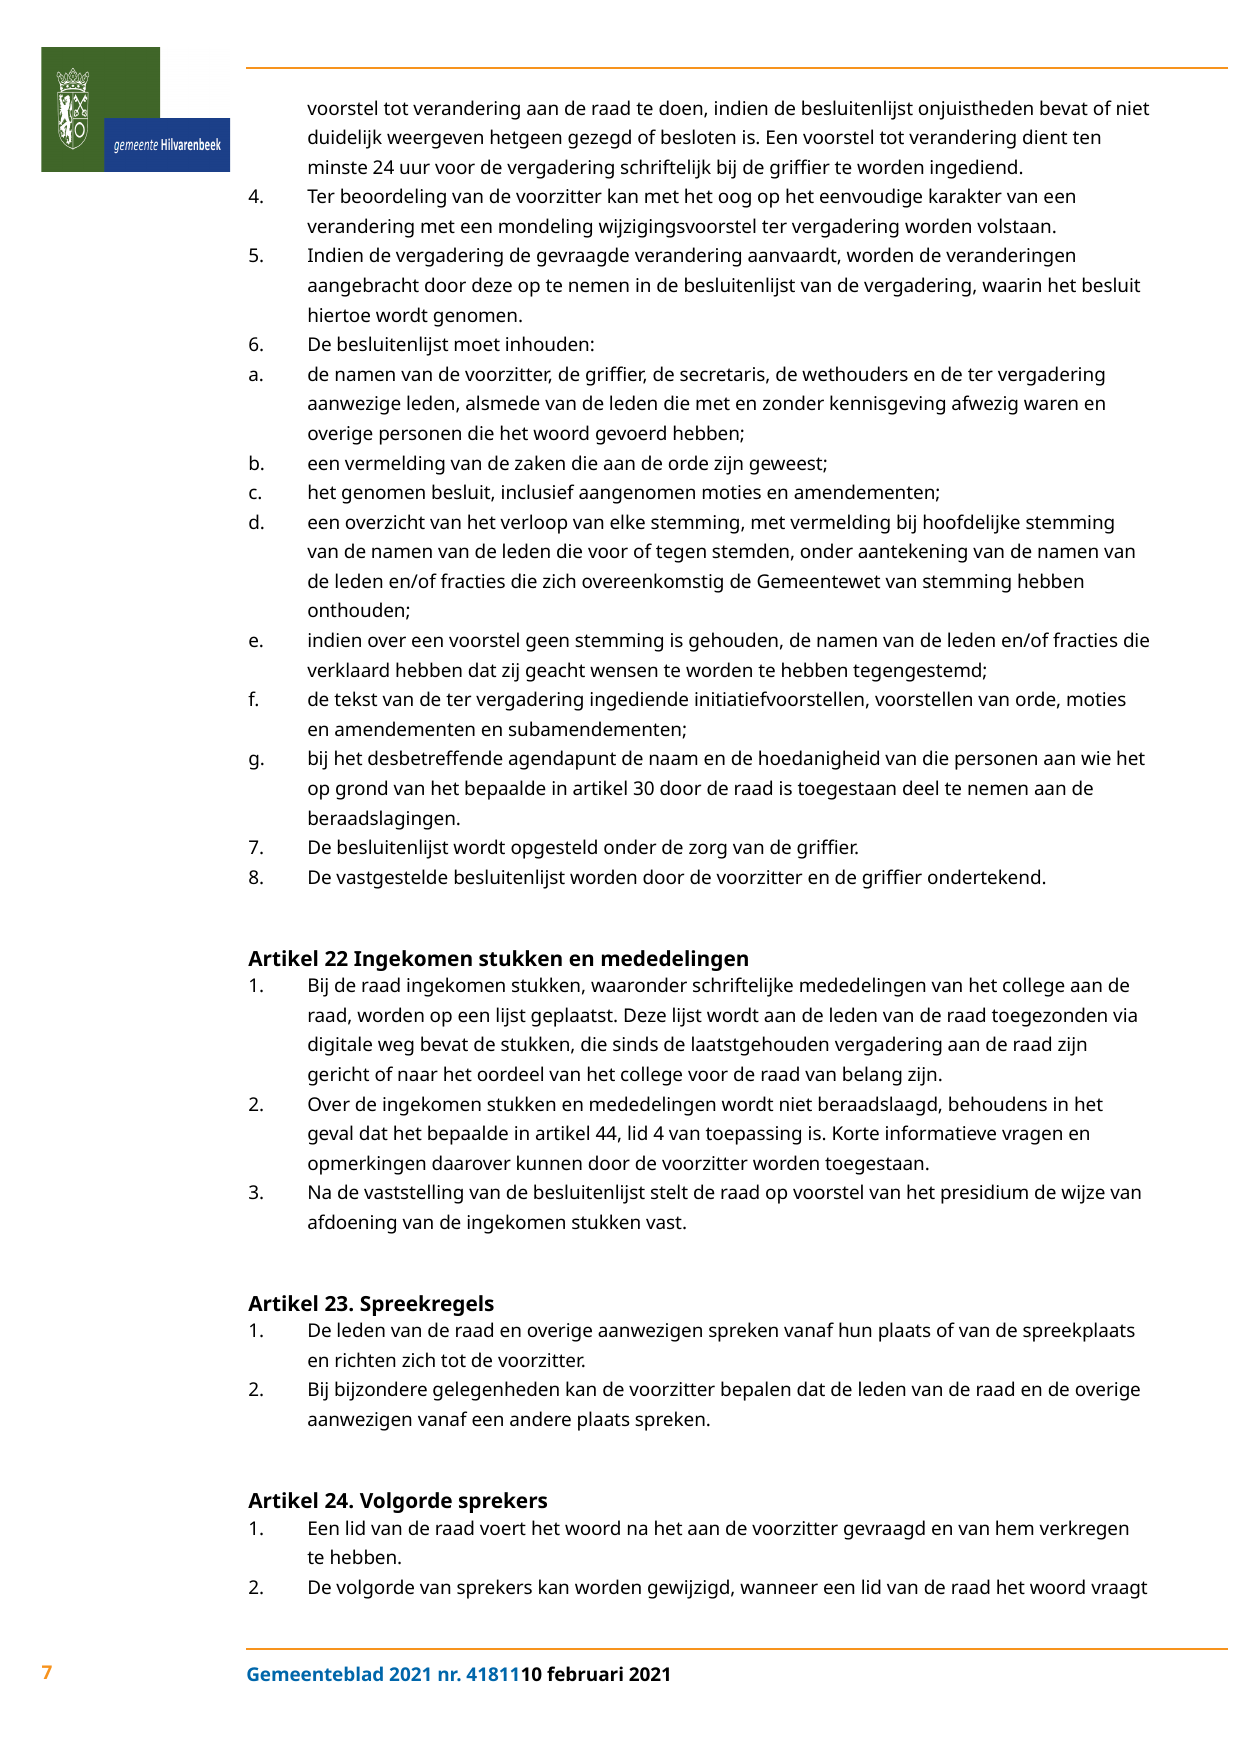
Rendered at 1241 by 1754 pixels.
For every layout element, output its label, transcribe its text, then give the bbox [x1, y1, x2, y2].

list het genomen besluit, inclusief aangenomen moties en amendementen; [248, 479, 1152, 505]
text Artikel 24. Volgorde sprekers [248, 1486, 1152, 1515]
list Over de ingekomen stukken en mededelingen wordt niet beraadslaagd, behoudens in het geval dat het bepaalde in artikel 44, lid 4 van toepassing is. Korte informatieve vragen en opmerkingen daarover kunnen door de voorzitter worden toegestaan. [248, 1091, 1152, 1176]
list Bij bijzondere gelegenheden kan de voorzitter bepalen dat de leden van de raad en de overige aanwezigen vanaf een andere plaats spreken. [248, 1377, 1152, 1432]
picture [41, 47, 231, 172]
list Bij de raad ingekomen stukken, waaronder schriftelijke mededelingen van het college aan de raad, worden op een lijst geplaatst. Deze lijst wordt aan de leden van de raad toegezonden via digitale weg bevat de stukken, die sinds de laatstgehouden vergadering aan de raad zijn gericht of naar het oordeel van het college voor de raad van belang zijn. [248, 972, 1152, 1087]
list bij het desbetreffende agendapunt de naam en de hoedanigheid van die personen aan wie het op grond van het bepaalde in artikel 30 door de raad is toegestaan deel te nemen aan de beraadslagingen. [248, 746, 1152, 831]
list de tekst van de ter vergadering ingediende initiatiefvoorstellen, voorstellen van orde, moties en amendementen en subamendementen; [248, 686, 1152, 742]
list de namen van de voorzitter, de griffier, de secretaris, de wethouders en de ter vergadering aanwezige leden, alsmede van de leden die met en zonder kennisgeving afwezig waren en overige personen die het woord gevoerd hebben; [248, 361, 1152, 446]
list een vermelding van de zaken die aan de orde zijn geweest; [248, 450, 1152, 476]
list De vastgestelde besluitenlijst worden door de voorzitter en de griffier ondertekend. [248, 864, 1152, 890]
text Artikel 22 Ingekomen stukken en mededelingen [248, 944, 1152, 972]
list De besluitenlijst moet inhouden: [248, 331, 1152, 357]
list Ter beoordeling van de voorzitter kan met het oog op het eenvoudige karakter van een verandering met een mondeling wijzigingsvoorstel ter vergadering worden volstaan. [248, 183, 1152, 239]
list De besluitenlijst wordt opgesteld onder de zorg van de griffier. [248, 834, 1152, 860]
list Indien de vergadering de gevraagde verandering aanvaardt, worden de veranderingen aangebracht door deze op te nemen in de besluitenlijst van de vergadering, waarin het besluit hiertoe wordt genomen. [248, 243, 1152, 328]
list De leden van de raad en overige aanwezigen spreken vanaf hun plaats of van de spreekplaats en richten zich tot de voorzitter. [248, 1317, 1152, 1373]
list indien over een voorstel geen stemming is gehouden, de namen van de leden en/of fracties die verklaard hebben dat zij geacht wensen te worden te hebben tegengestemd; [248, 627, 1152, 683]
list voorstel tot verandering aan de raad te doen, indien de besluitenlijst onjuistheden bevat of niet duidelijk weergeven hetgeen gezegd of besloten is. Een voorstel tot verandering dient ten minste 24 uur voor de vergadering schriftelijk bij de griffier te worden ingediend. [248, 95, 1152, 180]
list De volgorde van sprekers kan worden gewijzigd, wanneer een lid van de raad het woord vraagt [248, 1574, 1152, 1599]
list Een lid van de raad voert het woord na het aan de voorzitter gevraagd en van hem verkregen te hebben. [248, 1515, 1152, 1570]
list Na de vaststelling van de besluitenlijst stelt de raad op voorstel van het presidium de wijze van afdoening van de ingekomen stukken vast. [248, 1179, 1152, 1235]
text Artikel 23. Spreekregels [248, 1289, 1152, 1317]
list een overzicht van het verloop van elke stemming, met vermelding bij hoofdelijke stemming van de namen van de leden die voor of tegen stemden, onder aantekening van de namen van de leden en/of fracties die zich overeenkomstig de Gemeentewet van stemming hebben onthouden; [248, 509, 1152, 623]
